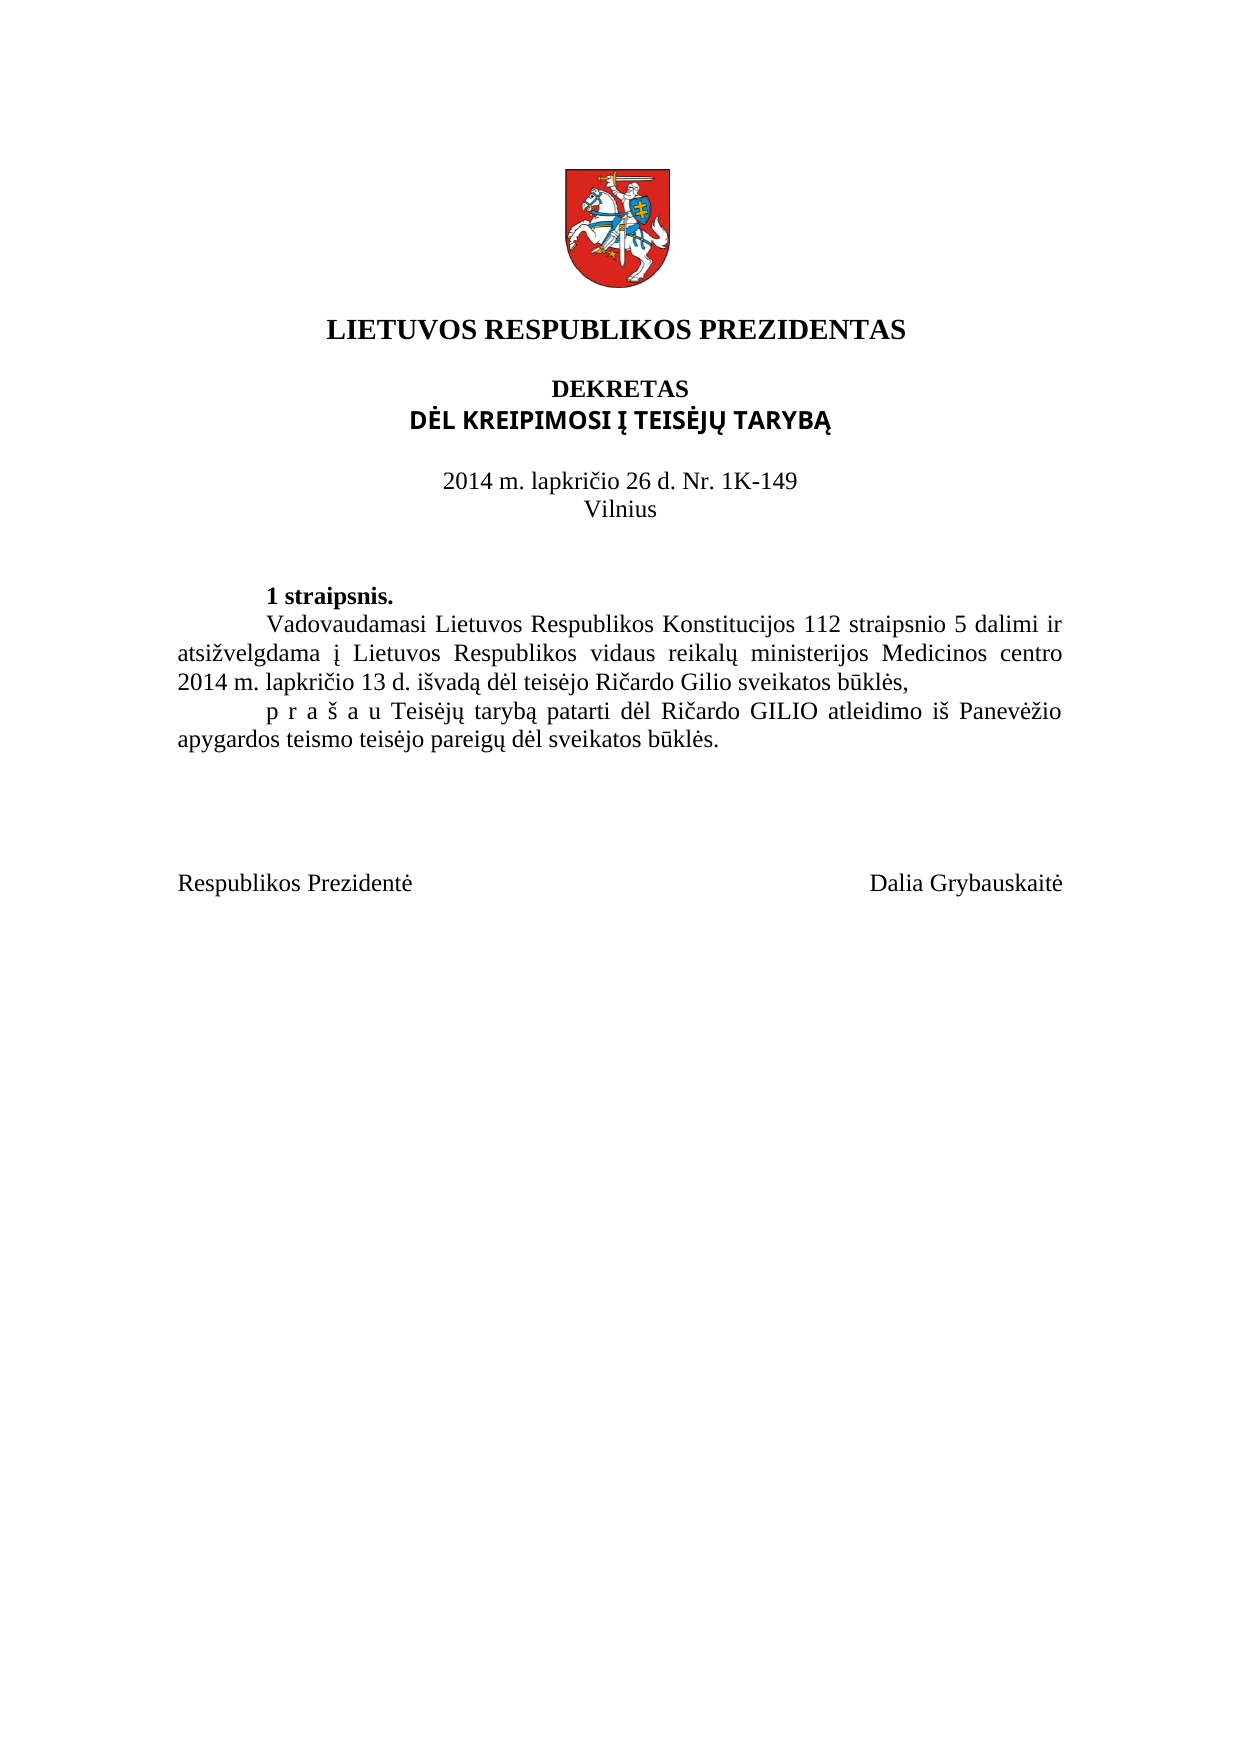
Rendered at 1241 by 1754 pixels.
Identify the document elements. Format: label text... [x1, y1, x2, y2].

text 2014 m. lapkričio 26 d. Nr. 1K-149 [177, 466, 1063, 494]
text Respublikos Prezidentė Dalia Grybauskaitė [177, 868, 1063, 897]
text 1 straipsnis. [177, 581, 1063, 609]
text Vilnius [177, 494, 1063, 523]
text Vadovaudamasi Lietuvos Respublikos Konstitucijos 112 straipsnio 5 dalimi ir atsižvelgdama į Lietuvos Respublikos vidaus reikalų ministerijos Medicinos centro 2014 m. lapkričio 13 d. išvadą dėl teisėjo Ričardo Gilio sveikatos būklės, [177, 609, 1063, 696]
text LIETUVOS RESPUBLIKOS PREZIDENTAS [177, 312, 1063, 346]
text Dėl KREIPIMOSI Į TEISĖJŲ TARYBĄ [177, 403, 1063, 437]
text p r a š a u Teisėjų tarybą patarti dėl Ričardo GILIO atleidimo iš Panevėžio apygardos teismo teisėjo pareigų dėl sveikatos būklės. [177, 696, 1063, 753]
text DEKRETAS [177, 374, 1063, 403]
